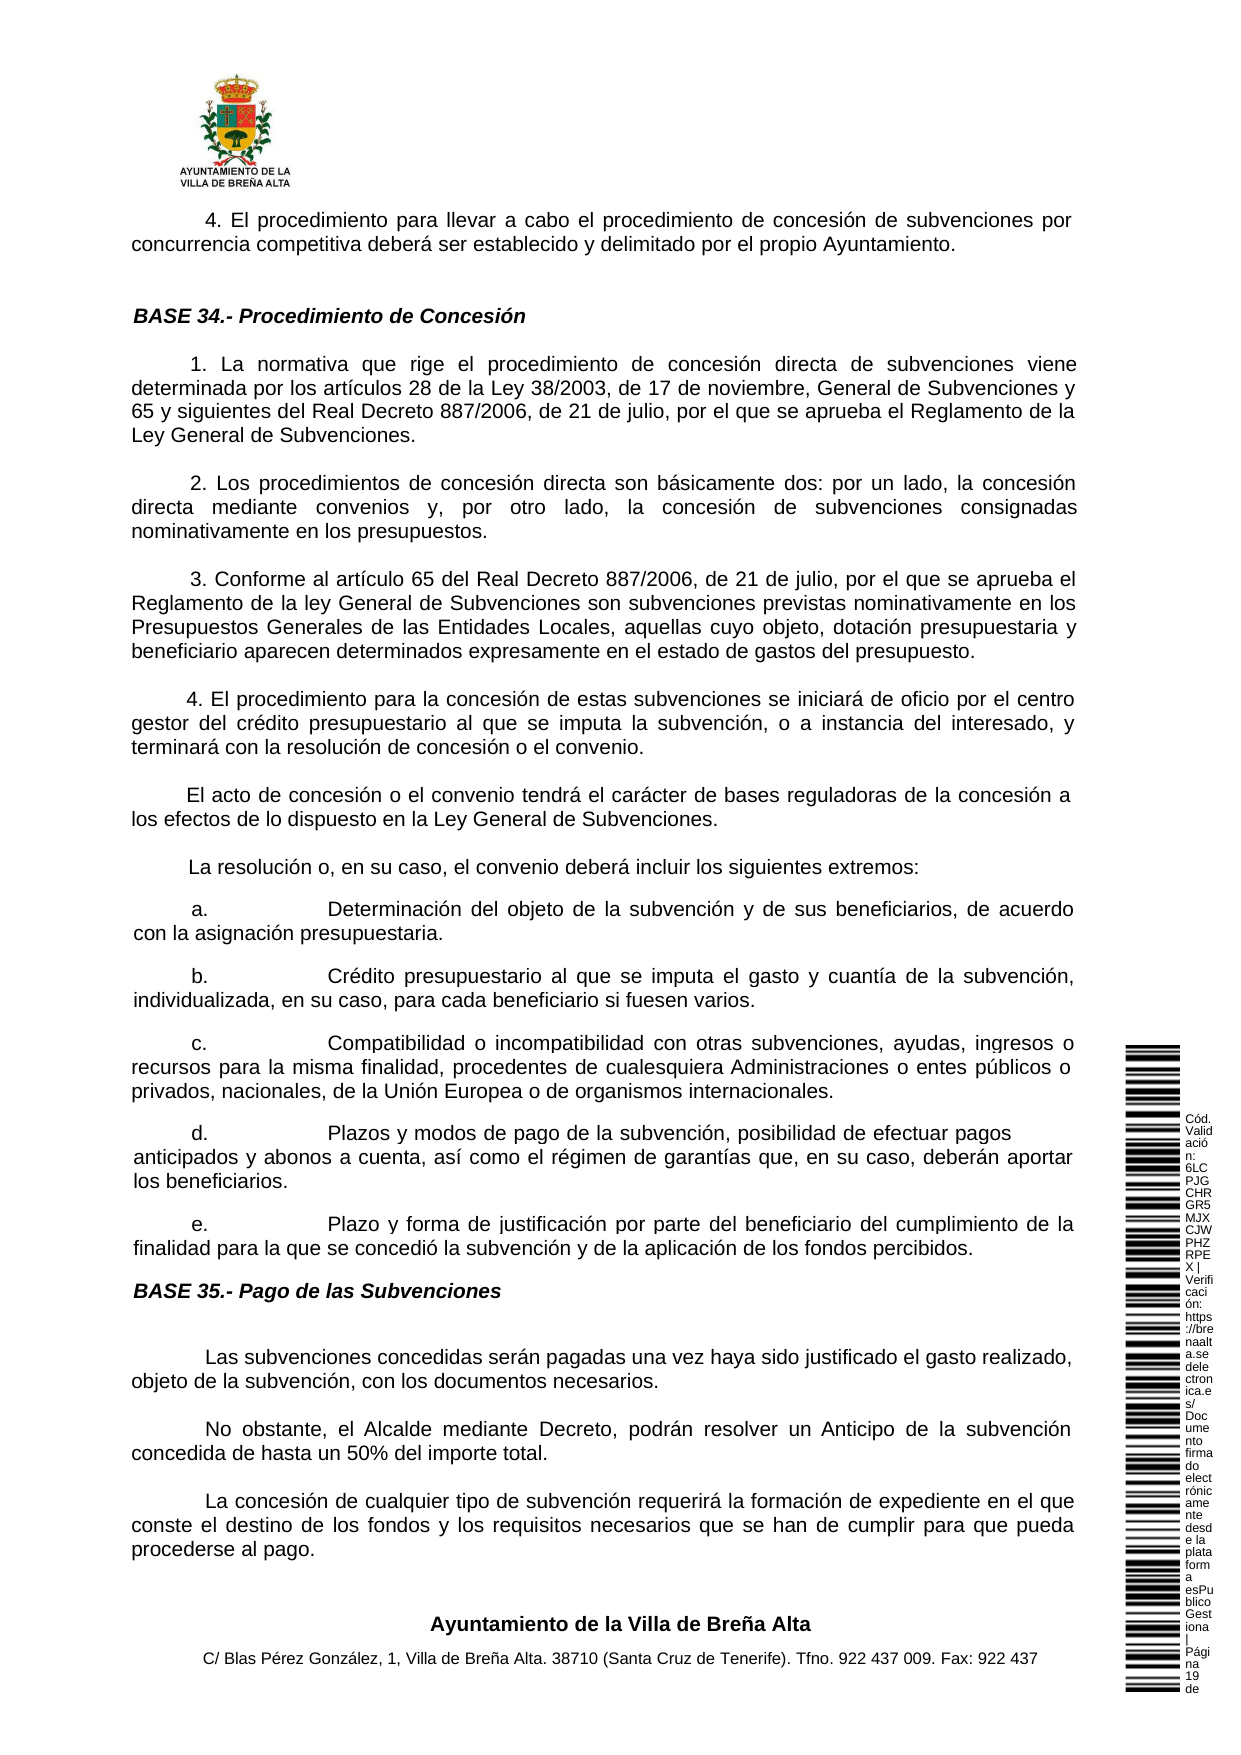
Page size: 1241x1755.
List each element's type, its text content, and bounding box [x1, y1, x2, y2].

text BASE 34.- Procedimiento de Concesión Directa [133, 303, 603, 330]
text La resolución o, en su caso, el convenio deberá incluir los siguientes extremos: [188, 854, 920, 878]
text a. [191, 897, 210, 920]
text Crédito presupuestario al que se imputa el gasto y cuantía de la subvención, [327, 964, 1078, 988]
text El acto de concesión o el convenio tendrá el carácter de bases reguladoras de la concesión a los efectos de lo dispuesto en la Ley General de Subvenciones. [131, 783, 1078, 831]
text e. [191, 1212, 210, 1234]
text 3. Conforme al artículo 65 del Real Decreto 887/2006, de 21 de julio, por el que se aprueba el Reglamento de la ley General de Subvenciones son subvenciones previstas nominativamente en los Presupuestos Generales de las Entidades Locales, aquellas cuyo objeto, dotación presupuestaria y beneficiario aparecen determinados expresamente en el estado de gastos del presupuesto. [131, 567, 1078, 663]
text Cód. Validación: 6LCPJGCHRGR5MJXCJWPHZRPEX | Verificación: https://brenaalta.sedelectronica.es/ Documento firmado electrónicamente desde la plataforma esPublico Gestiona | Página 19 de 35 [1185, 1113, 1214, 1693]
text No obstante, el Alcalde mediante Decreto, podrán resolver un Anticipo de la subvención concedida de hasta un 50% del importe total. [131, 1417, 1078, 1465]
text individualizada, en su caso, para cada beneficiario si fuesen varios. [133, 988, 756, 1012]
text Plazos y modos de pago de la subvención, posibilidad de efectuar pagos [327, 1121, 1079, 1145]
text 4. El procedimiento para la concesión de estas subvenciones se iniciará de oficio por el centro gestor del crédito presupuestario al que se imputa la subvención, o a instancia del interesado, y terminará con la resolución de concesión o el convenio. [131, 687, 1077, 759]
text Determinación del objeto de la subvención y de sus beneficiarios, de acuerdo [327, 897, 1078, 921]
text recursos para la misma finalidad, procedentes de cualesquiera Administraciones o entes públicos o privados, nacionales, de la Unión Europea o de organismos internacionales. [131, 1054, 1078, 1102]
text b. [191, 964, 210, 987]
text 2. Los procedimientos de concesión directa son básicamente dos: por un lado, la concesión directa mediante convenios y, por otro lado, la concesión de subvenciones consignadas nominativamente en los presupuestos. [131, 471, 1077, 543]
text La concesión de cualquier tipo de subvención requerirá la formación de expediente en el que conste el destino de los fondos y los requisitos necesarios que se han de cumplir para que pueda procederse al pago. [131, 1489, 1077, 1561]
text finalidad para la que se concedió la subvención y de la aplicación de los fondos percibidos. [133, 1236, 973, 1260]
text 1. La normativa que rige el procedimiento de concesión directa de subvenciones viene determinada por los artículos 28 de la Ley 38/2003, de 17 de noviembre, General de Subvenciones y 65 y siguientes del Real Decreto 887/2006, de 21 de julio, por el que se aprueba el Reglamento de la Ley General de Subvenciones. [131, 351, 1077, 447]
text Ayuntamiento de la Villa de Breña Alta [187, 1612, 1053, 1636]
text Plazo y forma de justificación por parte del beneficiario del cumplimiento de la [327, 1212, 1079, 1236]
text C/ Blas Pérez González, 1, Villa de Breña Alta. 38710 (Santa Cruz de Tenerife). Tfno. 922 437 009. Fax: 922 437 597 [187, 1648, 1053, 1670]
text d. [191, 1121, 210, 1144]
text Las subvenciones concedidas serán pagadas una vez haya sido justificado el gasto realizado, objeto de la subvención, con los documentos necesarios. [131, 1345, 1078, 1393]
text anticipados y abonos a cuenta, así como el régimen de garantías que, en su caso, deberán aportar los beneficiarios. [133, 1145, 1078, 1193]
text Compatibilidad o incompatibilidad con otras subvenciones, ayudas, ingresos o [327, 1031, 1079, 1054]
text con la asignación presupuestaria. [133, 921, 445, 945]
text 4. El procedimiento para llevar a cabo el procedimiento de concesión de subvenciones por concurrencia competitiva deberá ser establecido y delimitado por el propio Ayuntamiento. [131, 208, 1079, 256]
text BASE 35.- Pago de las Subvenciones [133, 1278, 973, 1302]
text c. [191, 1031, 209, 1053]
